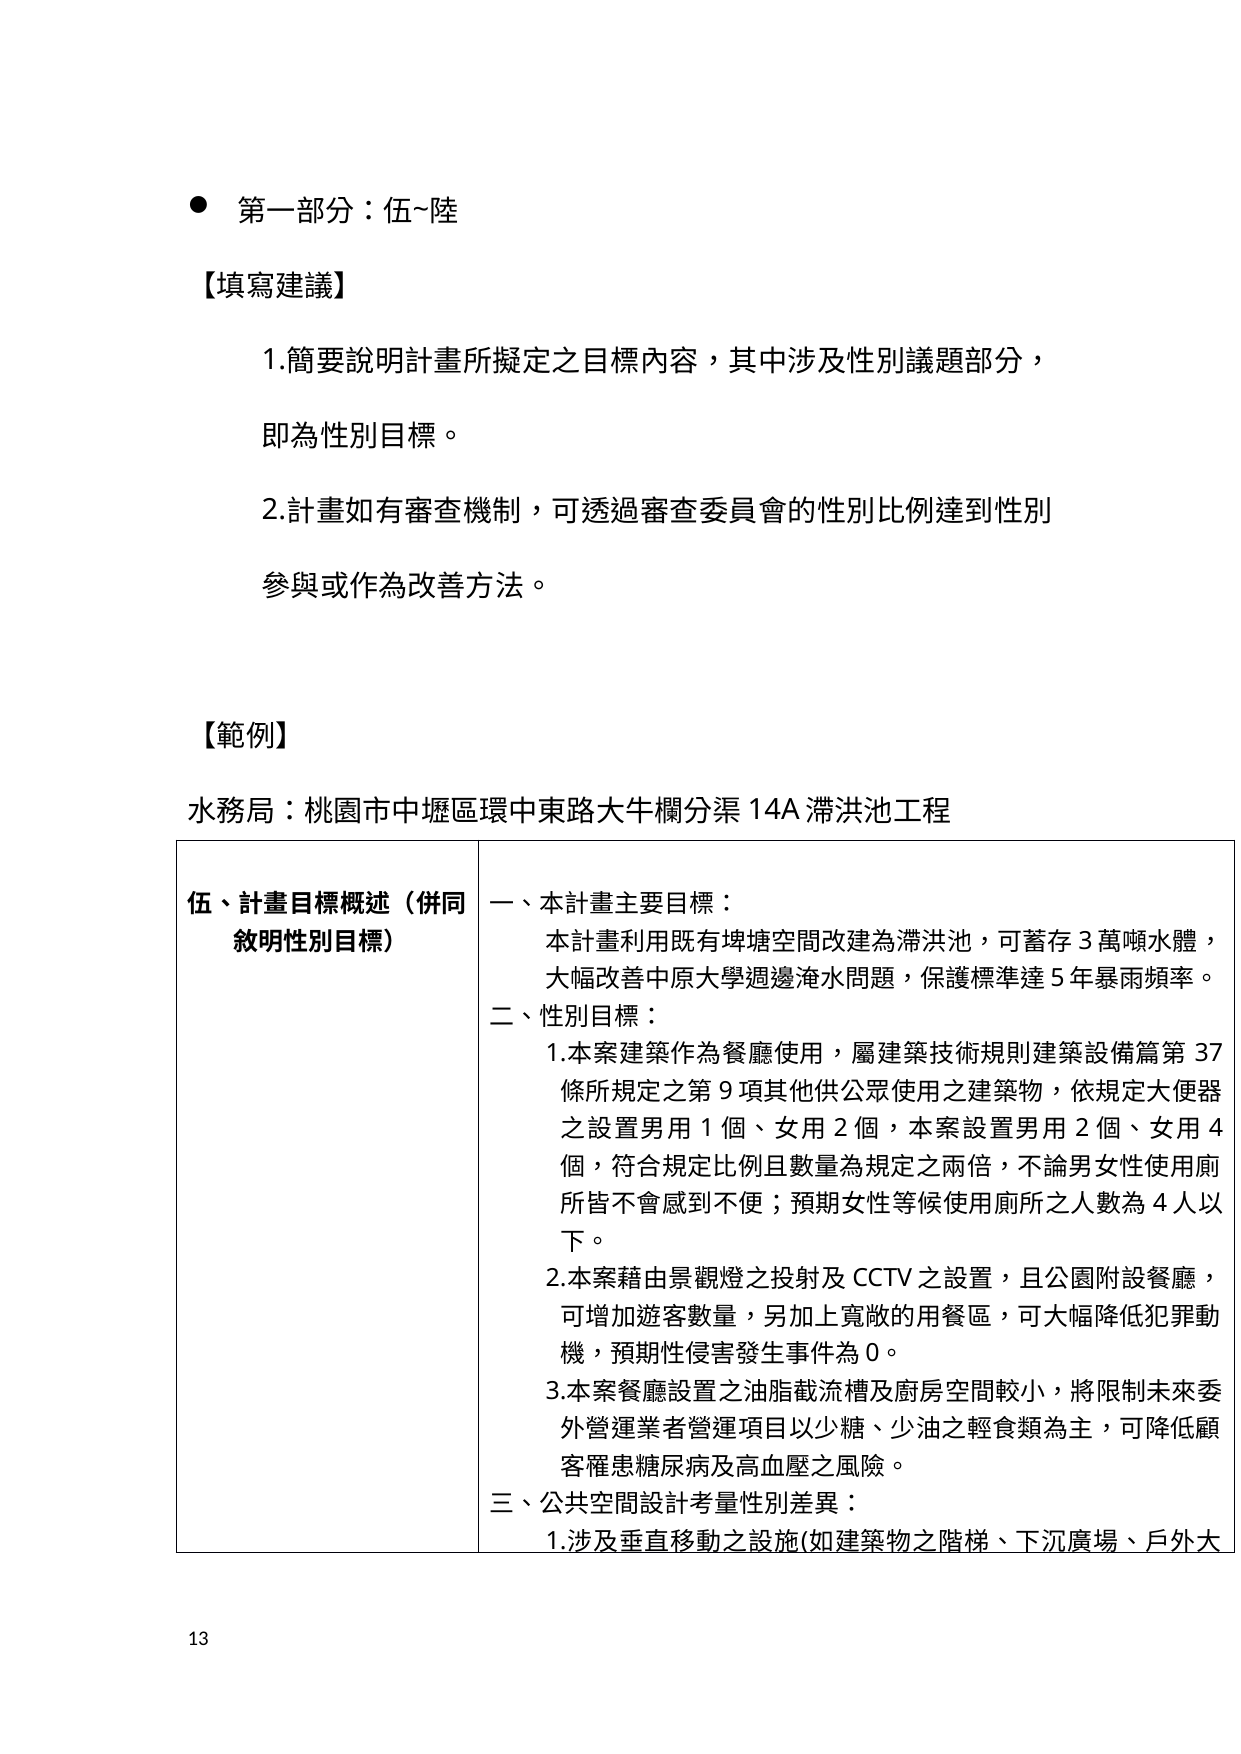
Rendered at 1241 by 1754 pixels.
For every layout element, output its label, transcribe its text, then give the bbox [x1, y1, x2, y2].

table_header 伍、計畫目標概述（併同敘明性別目標） [177, 841, 478, 1552]
subtitle 第一部分：伍~陸 [187, 164, 1053, 239]
table_header 一、本計畫主要目標： 本計畫利用既有埤塘空間改建為滯洪池，可蓄存3萬噸水體，大幅改善中原大學週邊淹水問題，保護標準達5年暴雨頻率。 二、性別目標： 1.本案建築作為餐廳使用，屬建築技術規則建築設備篇第37條所規定之第9項其他供公眾使用之建築物，依規定大便器之設置男用1個、女用2個，本案設置男用2個、女用4個，符合規定比例且數量為規定之兩倍，不論男女性使用廁所皆不會感到不便；預期女性等候使用廁所之人數為4人以下。 2.本案藉由景觀燈之投射及CCTV之設置，且公園附設餐廳，可增加遊客數量，另加上寬敞的用餐區，可大幅降低犯罪動機，預期性侵害發生事件為0。 3.本案餐廳設置之油脂截流槽及廚房空間較小，將限制未來委外營運業者營運項目以少糖、少油之輕食類為主，可降低顧客罹患糖尿病及高血壓之風險。 三、公共空間設計考量性別差異： 1.涉及垂直移動之設施(如建築物之階梯、下沉廣場、戶外大 [479, 841, 1234, 1552]
text 【範例】 [187, 689, 1053, 764]
text 【填寫建議】 [187, 239, 1053, 314]
list 簡要說明計畫所擬定之目標內容，其中涉及性別議題部分，即為性別目標。 [261, 314, 1053, 464]
list 計畫如有審查機制，可透過審查委員會的性別比例達到性別參與或作為改善方法。 [261, 464, 1053, 614]
text 水務局：桃園市中壢區環中東路大牛欄分渠14A滯洪池工程 [187, 764, 1053, 839]
